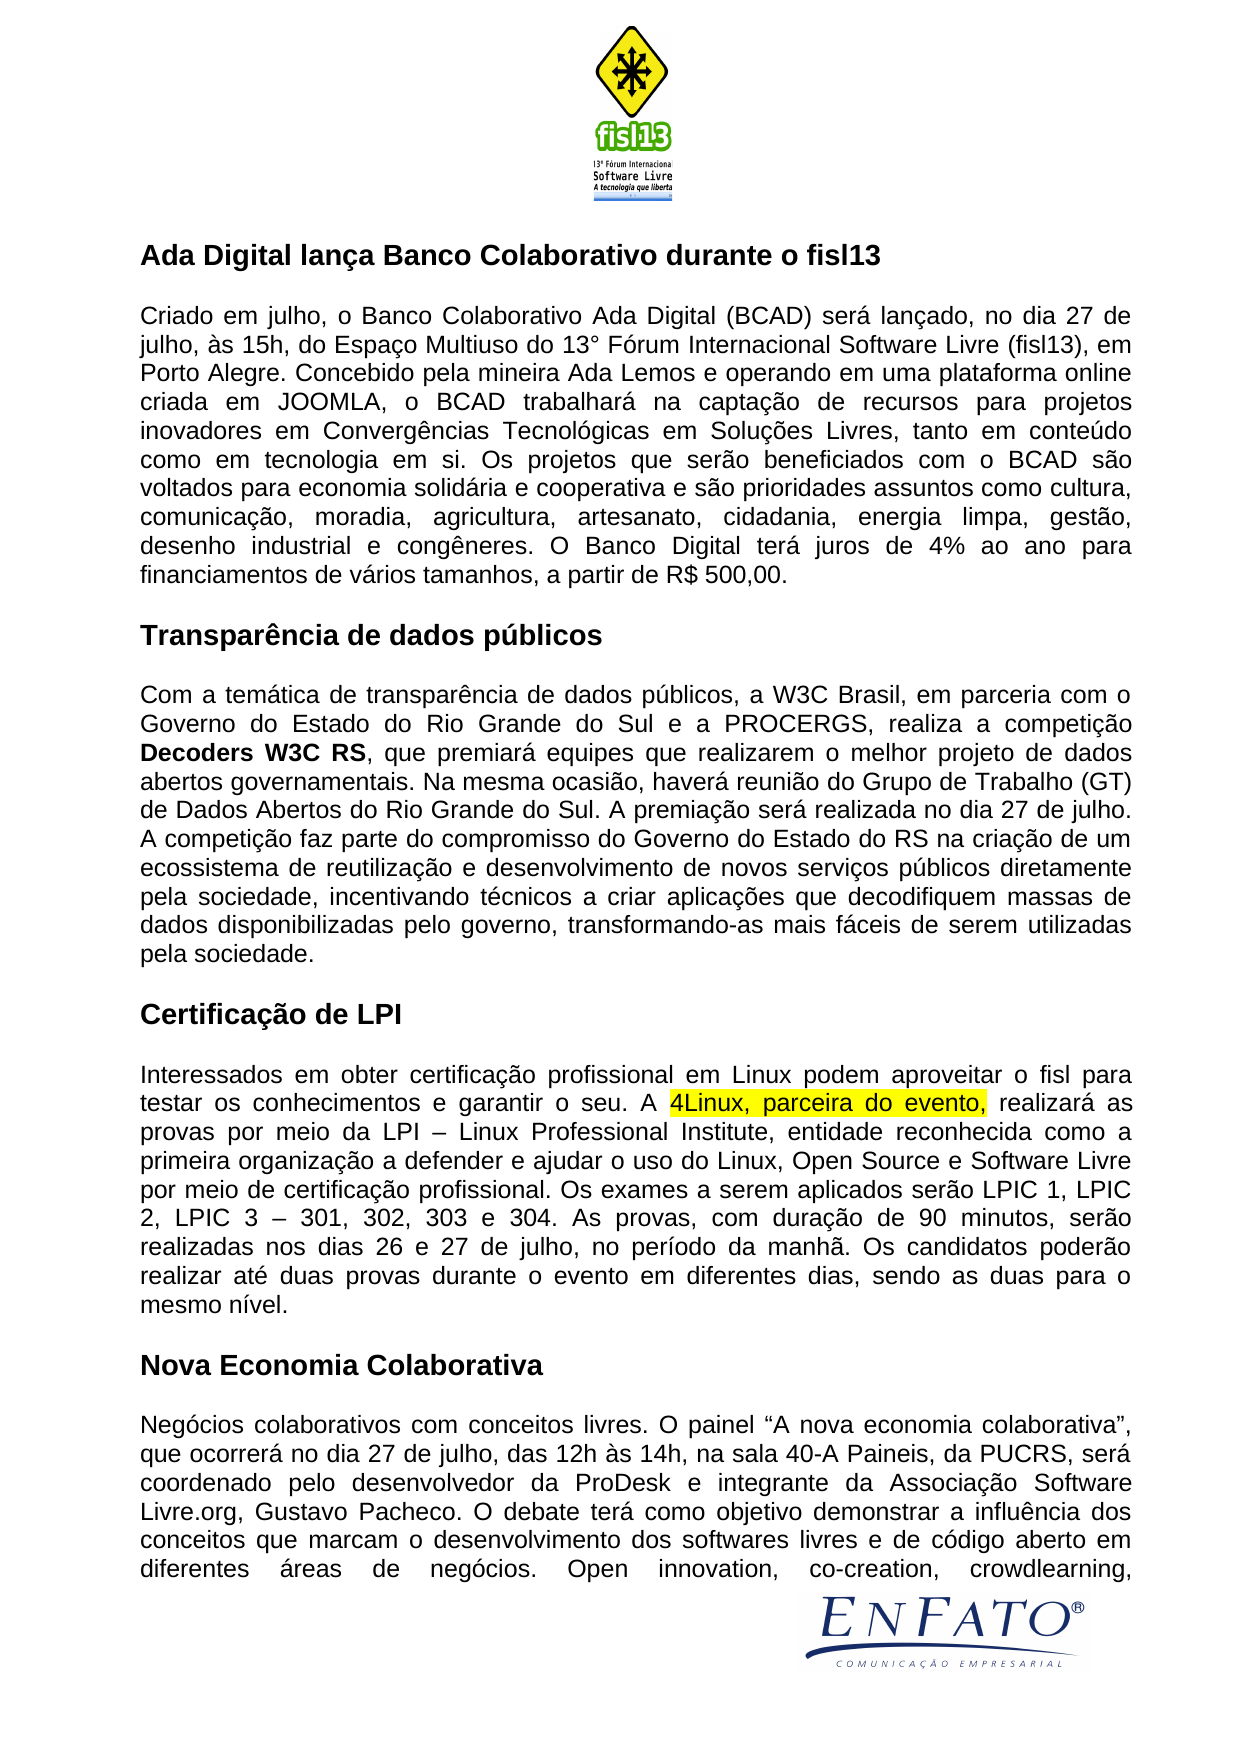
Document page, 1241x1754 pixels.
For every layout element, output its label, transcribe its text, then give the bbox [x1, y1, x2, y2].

picture [593, 26, 673, 201]
text Criado em julho, o Banco Colaborativo Ada Digital (BCAD) será lançado, no dia 27 de julho, às 15h, do Espaço Multiuso do 13° Fórum Internacional Software Livre (fisl13), em Porto Alegre. Concebido pela mineira Ada Lemos e operando em uma plataforma online criada em JOOMLA, o BCAD trabalhará na captação de recursos para projetos inovadores em Convergências Tecnológicas em Soluções Livres, tanto em conteúdo como em tecnologia em si. Os projetos que serão beneficiados com o BCAD são voltados para economia solidária e cooperativa e são prioridades assuntos como cultura, comunicação, moradia, agricultura, artesanato, cidadania, energia limpa, gestão, desenho industrial e congêneres. O Banco Digital terá juros de 4% ao ano para financiamentos de vários tamanhos, a partir de R$ 500,00. [140, 301, 1133, 588]
text Com a temática de transparência de dados públicos, a W3C Brasil, em parceria com o Governo do Estado do Rio Grande do Sul e a PROCERGS, realiza a competição Decoders W3C RS, que premiará equipes que realizarem o melhor projeto de dados abertos governamentais. Na mesma ocasião, haverá reunião do Grupo de Trabalho (GT) de Dados Abertos do Rio Grande do Sul. A premiação será realizada no dia 27 de julho. A competição faz parte do compromisso do Governo do Estado do RS na criação de um ecossistema de reutilização e desenvolvimento de novos serviços públicos diretamente pela sociedade, incentivando técnicos a criar aplicações que decodifiquem massas de dados disponibilizadas pelo governo, transformando-as mais fáceis de serem utilizadas pela sociedade. [140, 680, 1133, 968]
text Negócios colaborativos com conceitos livres. O painel “A nova economia colaborativa”, que ocorrerá no dia 27 de julho, das 12h às 14h, na sala 40-A Paineis, da PUCRS, será coordenado pelo desenvolvedor da ProDesk e integrante da Associação Software Livre.org, Gustavo Pacheco. O debate terá como objetivo demonstrar a influência dos conceitos que marcam o desenvolvimento dos softwares livres e de código aberto em diferentes áreas de negócios. Open innovation, co-creation, crowdlearning, [140, 1410, 1133, 1583]
text Interessados em obter certificação profissional em Linux podem aproveitar o fisl para testar os conhecimentos e garantir o seu. A 4Linux, parceira do evento, realizará as provas por meio da LPI – Linux Professional Institute, entidade reconhecida como a primeira organização a defender e ajudar o uso do Linux, Open Source e Software Livre por meio de certificação profissional. Os exames a serem aplicados serão LPIC 1, LPIC 2, LPIC 3 – 301, 302, 303 e 304. As provas, com duração de 90 minutos, serão realizadas nos dias 26 e 27 de julho, no período da manhã. Os candidatos poderão realizar até duas provas durante o evento em diferentes dias, sendo as duas para o mesmo nível. [140, 1060, 1133, 1318]
text Ada Digital lança Banco Colaborativo durante o fisl13 [140, 238, 1133, 272]
picture [795, 1592, 1092, 1672]
text Certificação de LPI [140, 997, 1133, 1031]
text Transparência de dados públicos [140, 618, 1133, 651]
text Nova Economia Colaborativa [140, 1348, 1133, 1381]
